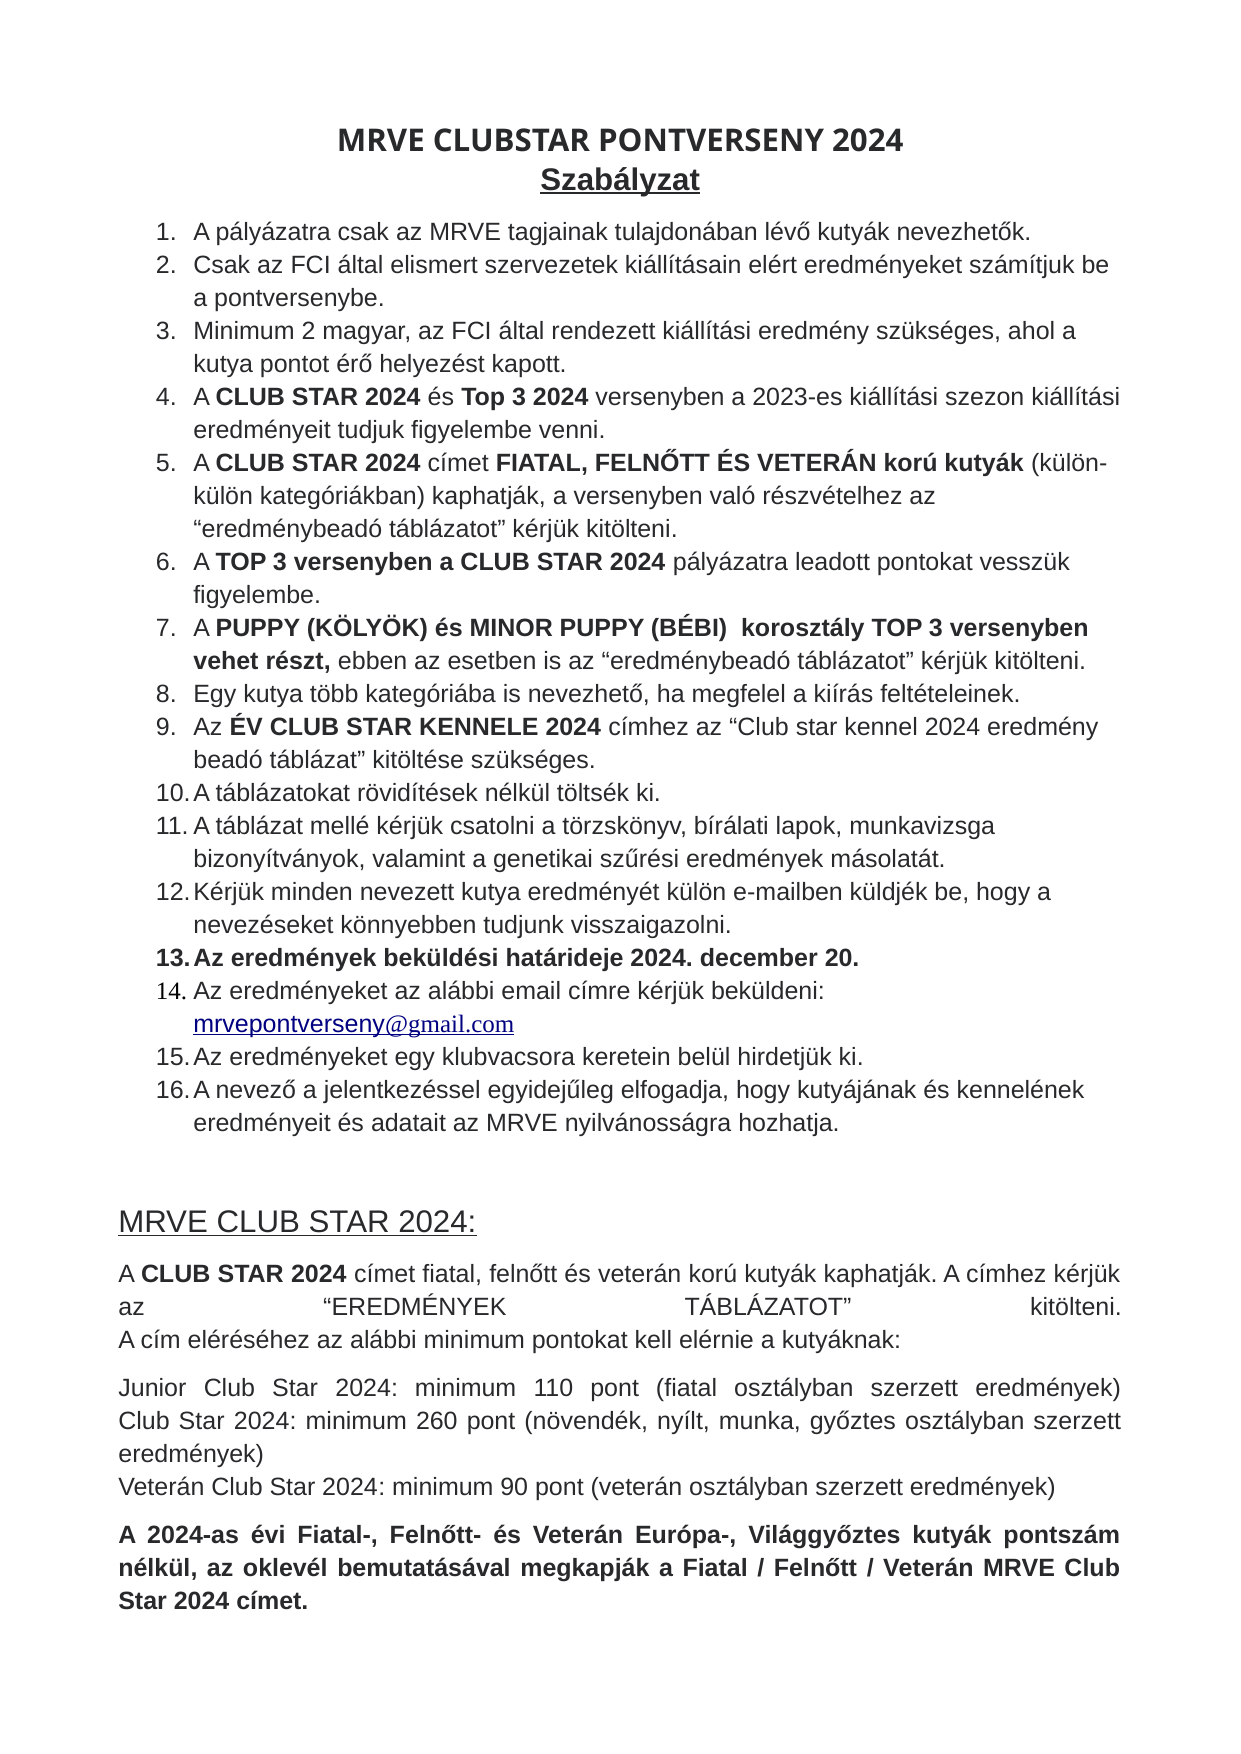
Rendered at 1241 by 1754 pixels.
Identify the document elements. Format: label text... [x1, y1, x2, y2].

list Az ÉV CLUB STAR KENNELE 2024 címhez az “Club star kennel 2024 eredmény beadó táblázat” kitöltése szükséges. [156, 712, 1122, 774]
list A pályázatra csak az MRVE tagjainak tulajdonában lévő kutyák nevezhetők. [156, 217, 1122, 245]
list Egy kutya több kategóriába is nevezhető, ha megfelel a kiírás feltételeinek. [156, 679, 1122, 708]
text Junior Club Star 2024: minimum 110 pont (fiatal osztályban szerzett eredmények) Club Star 2024: minimum 260 pont (növendék, nyílt, munka, győztes osztályban szerzett eredmények) Veterán Club Star 2024: minimum 90 pont (veterán osztályban szerzett eredmények) [118, 1373, 1122, 1501]
list A táblázat mellé kérjük csatolni a törzskönyv, bírálati lapok, munkavizsga bizonyítványok, valamint a genetikai szűrési eredmények másolatát. [156, 811, 1122, 873]
list A nevező a jelentkezéssel egyidejűleg elfogadja, hogy kutyájának és kennelének eredményeit és adatait az MRVE nyilvánosságra hozhatja. [156, 1075, 1122, 1137]
text A 2024-as évi Fiatal-, Felnőtt- és Veterán Európa-, Világgyőztes kutyák pontszám nélkül, az oklevél bemutatásával megkapják a Fiatal / Felnőtt / Veterán MRVE Club Star 2024 címet. [118, 1520, 1122, 1614]
list Kérjük minden nevezett kutya eredményét külön e-mailben küldjék be, hogy a nevezéseket könnyebben tudjunk visszaigazolni. [156, 877, 1122, 939]
list Csak az FCI által elismert szervezetek kiállításain elért eredményeket számítjuk be a pontversenybe. [156, 249, 1122, 311]
list Az eredményeket egy klubvacsora keretein belül hirdetjük ki. [156, 1042, 1122, 1071]
text A CLUB STAR 2024 címet fiatal, felnőtt és veterán korú kutyák kaphatják. A címhez kérjük az “EREDMÉNYEK TÁBLÁZATOT” kitölteni. A cím eléréséhez az alábbi minimum pontokat kell elérnie a kutyáknak: [118, 1259, 1122, 1354]
list Az eredmények beküldési határideje 2024. december 20. [156, 943, 1122, 972]
list A CLUB STAR 2024 címet FIATAL, FELNŐTT ÉS VETERÁN korú kutyák (külön-külön kategóriákban) kaphatják, a versenyben való részvételhez az “eredménybeadó táblázatot” kérjük kitölteni. [156, 448, 1122, 542]
list A TOP 3 versenyben a CLUB STAR 2024 pályázatra leadott pontokat vesszük figyelembe. [156, 547, 1122, 608]
list Minimum 2 magyar, az FCI által rendezett kiállítási eredmény szükséges, ahol a kutya pontot érő helyezést kapott. [156, 316, 1122, 377]
text Szabályzat [118, 161, 1122, 197]
list A táblázatokat rövidítések nélkül töltsék ki. [156, 778, 1122, 807]
list Az eredményeket az alábbi email címre kérjük beküldeni: mrvepontverseny@gmail.com [156, 976, 1122, 1038]
list A PUPPY (KÖLYÖK) és MINOR PUPPY (BÉBI) korosztály TOP 3 versenyben vehet részt, ebben az esetben is az “eredménybeadó táblázatot” kérjük kitölteni. [156, 613, 1122, 674]
text MRVE CLUB STAR 2024: [118, 1203, 1122, 1239]
subtitle MRVE CLUBSTAR PONTVERSENY 2024 [118, 118, 1122, 161]
list A CLUB STAR 2024 és Top 3 2024 versenyben a 2023-es kiállítási szezon kiállítási eredményeit tudjuk figyelembe venni. [156, 382, 1122, 443]
